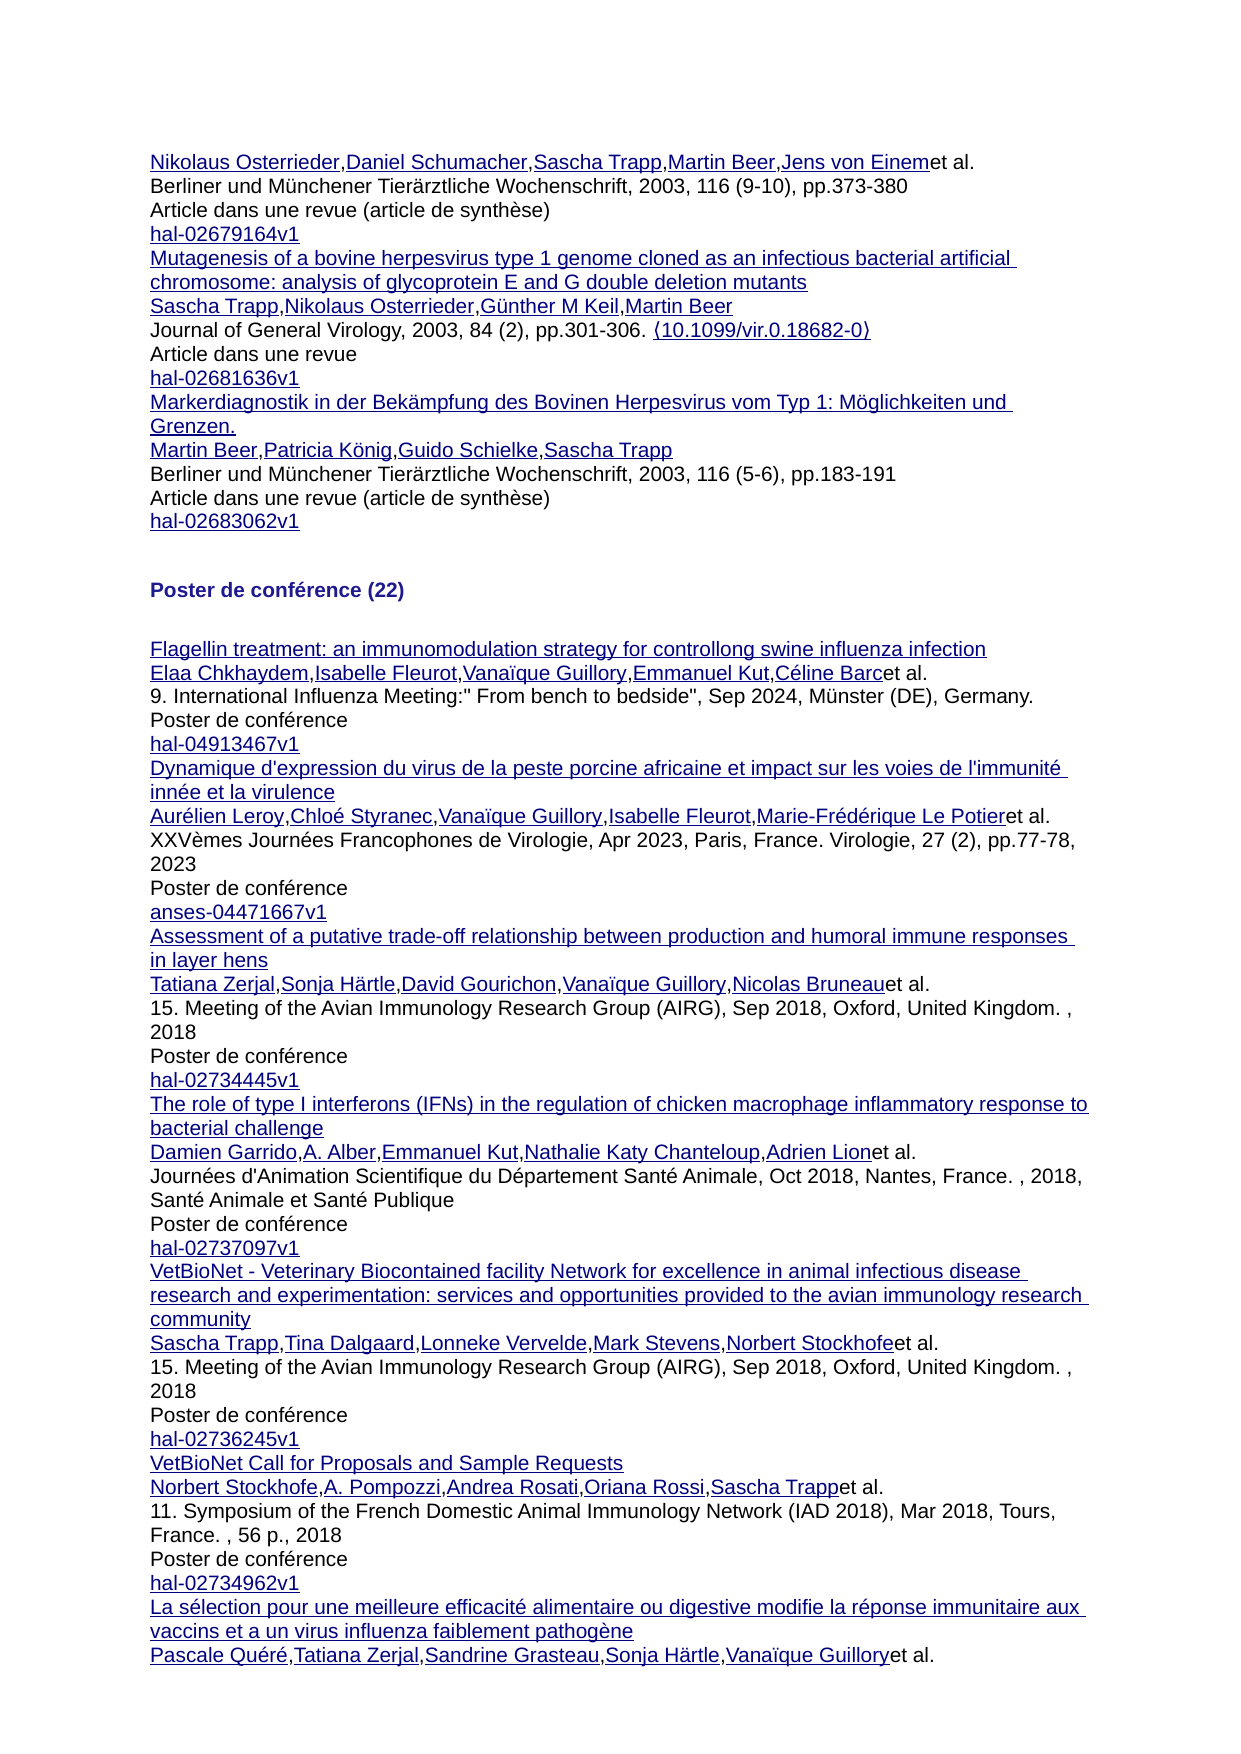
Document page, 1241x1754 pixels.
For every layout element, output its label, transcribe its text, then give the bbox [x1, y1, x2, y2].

table_cell Assessment of a putative trade-off relationship between production and humoral immune responses in layer hens Tatiana Zerjal,Sonja Härtle,David Gourichon,Vanaïque Guillory,Nicolas Bruneauet al. 15. Meeting of the Avian Immunology Research Group (AIRG), Sep 2018, Oxford, United Kingdom. , 2018 Poster de conférence hal-02734445v1 [150, 924, 1090, 1092]
table_cell Dynamique d'expression du virus de la peste porcine africaine et impact sur les voies de l'immunité innée et la virulence Aurélien Leroy,Chloé Styranec,Vanaïque Guillory,Isabelle Fleurot,Marie-Frédérique Le Potieret al. XXVèmes Journées Francophones de Virologie, Apr 2023, Paris, France. Virologie, 27 (2), pp.77-78, 2023 Poster de conférence anses-04471667v1 [150, 756, 1090, 924]
table_cell VetBioNet - Veterinary Biocontained facility Network for excellence in animal infectious disease research and experimentation: services and opportunities provided to the avian immunology research community Sascha Trapp,Tina Dalgaard,Lonneke Vervelde,Mark Stevens,Norbert Stockhofeet al. 15. Meeting of the Avian Immunology Research Group (AIRG), Sep 2018, Oxford, United Kingdom. , 2018 Poster de conférence hal-02736245v1 [150, 1259, 1090, 1451]
table_cell VetBioNet Call for Proposals and Sample Requests Norbert Stockhofe,A. Pompozzi,Andrea Rosati,Oriana Rossi,Sascha Trappet al. 11. Symposium of the French Domestic Animal Immunology Network (IAD 2018), Mar 2018, Tours, France. , 56 p., 2018 Poster de conférence hal-02734962v1 [150, 1451, 1090, 1595]
table_cell Markerdiagnostik in der Bekämpfung des Bovinen Herpesvirus vom Typ 1: Möglichkeiten und Grenzen. Martin Beer,Patricia König,Guido Schielke,Sascha Trapp Berliner und Münchener Tierärztliche Wochenschrift, 2003, 116 (5-6), pp.183-191 Article dans une revue (article de synthèse) hal-02683062v1 [150, 390, 1090, 533]
table_cell Mutagenesis of a bovine herpesvirus type 1 genome cloned as an infectious bacterial artificial chromosome: analysis of glycoprotein E and G double deletion mutants Sascha Trapp,Nikolaus Osterrieder,Günther M Keil,Martin Beer Journal of General Virology, 2003, 84 (2), pp.301-306. ⟨10.1099/vir.0.18682-0⟩ Article dans une revue hal-02681636v1 [150, 246, 1090, 389]
table_cell La sélection pour une meilleure efficacité alimentaire ou digestive modifie la réponse immunitaire aux vaccins et a un virus influenza faiblement pathogène Pascale Quéré,Tatiana Zerjal,Sandrine Grasteau,Sonja Härtle,Vanaïque Guilloryet al. [150, 1595, 1090, 1667]
subtitle Poster de conférence (22) [150, 578, 1090, 602]
table_header Flagellin treatment: an immunomodulation strategy for controllong swine influenza infection Elaa Chkhaydem,Isabelle Fleurot,Vanaïque Guillory,Emmanuel Kut,Céline Barcet al. 9. International Influenza Meeting:" From bench to bedside", Sep 2024, Münster (DE), Germany. Poster de conférence hal-04913467v1 [150, 636, 1090, 756]
table_cell Nikolaus Osterrieder,Daniel Schumacher,Sascha Trapp,Martin Beer,Jens von Einemet al. Berliner und Münchener Tierärztliche Wochenschrift, 2003, 116 (9-10), pp.373-380 Article dans une revue (article de synthèse) hal-02679164v1 [150, 150, 1090, 246]
table_cell The role of type I interferons (IFNs) in the regulation of chicken macrophage inflammatory response to bacterial challenge Damien Garrido,A. Alber,Emmanuel Kut,Nathalie Katy Chanteloup,Adrien Lionet al. Journées d'Animation Scientifique du Département Santé Animale, Oct 2018, Nantes, France. , 2018, Santé Animale et Santé Publique Poster de conférence hal-02737097v1 [150, 1092, 1090, 1259]
